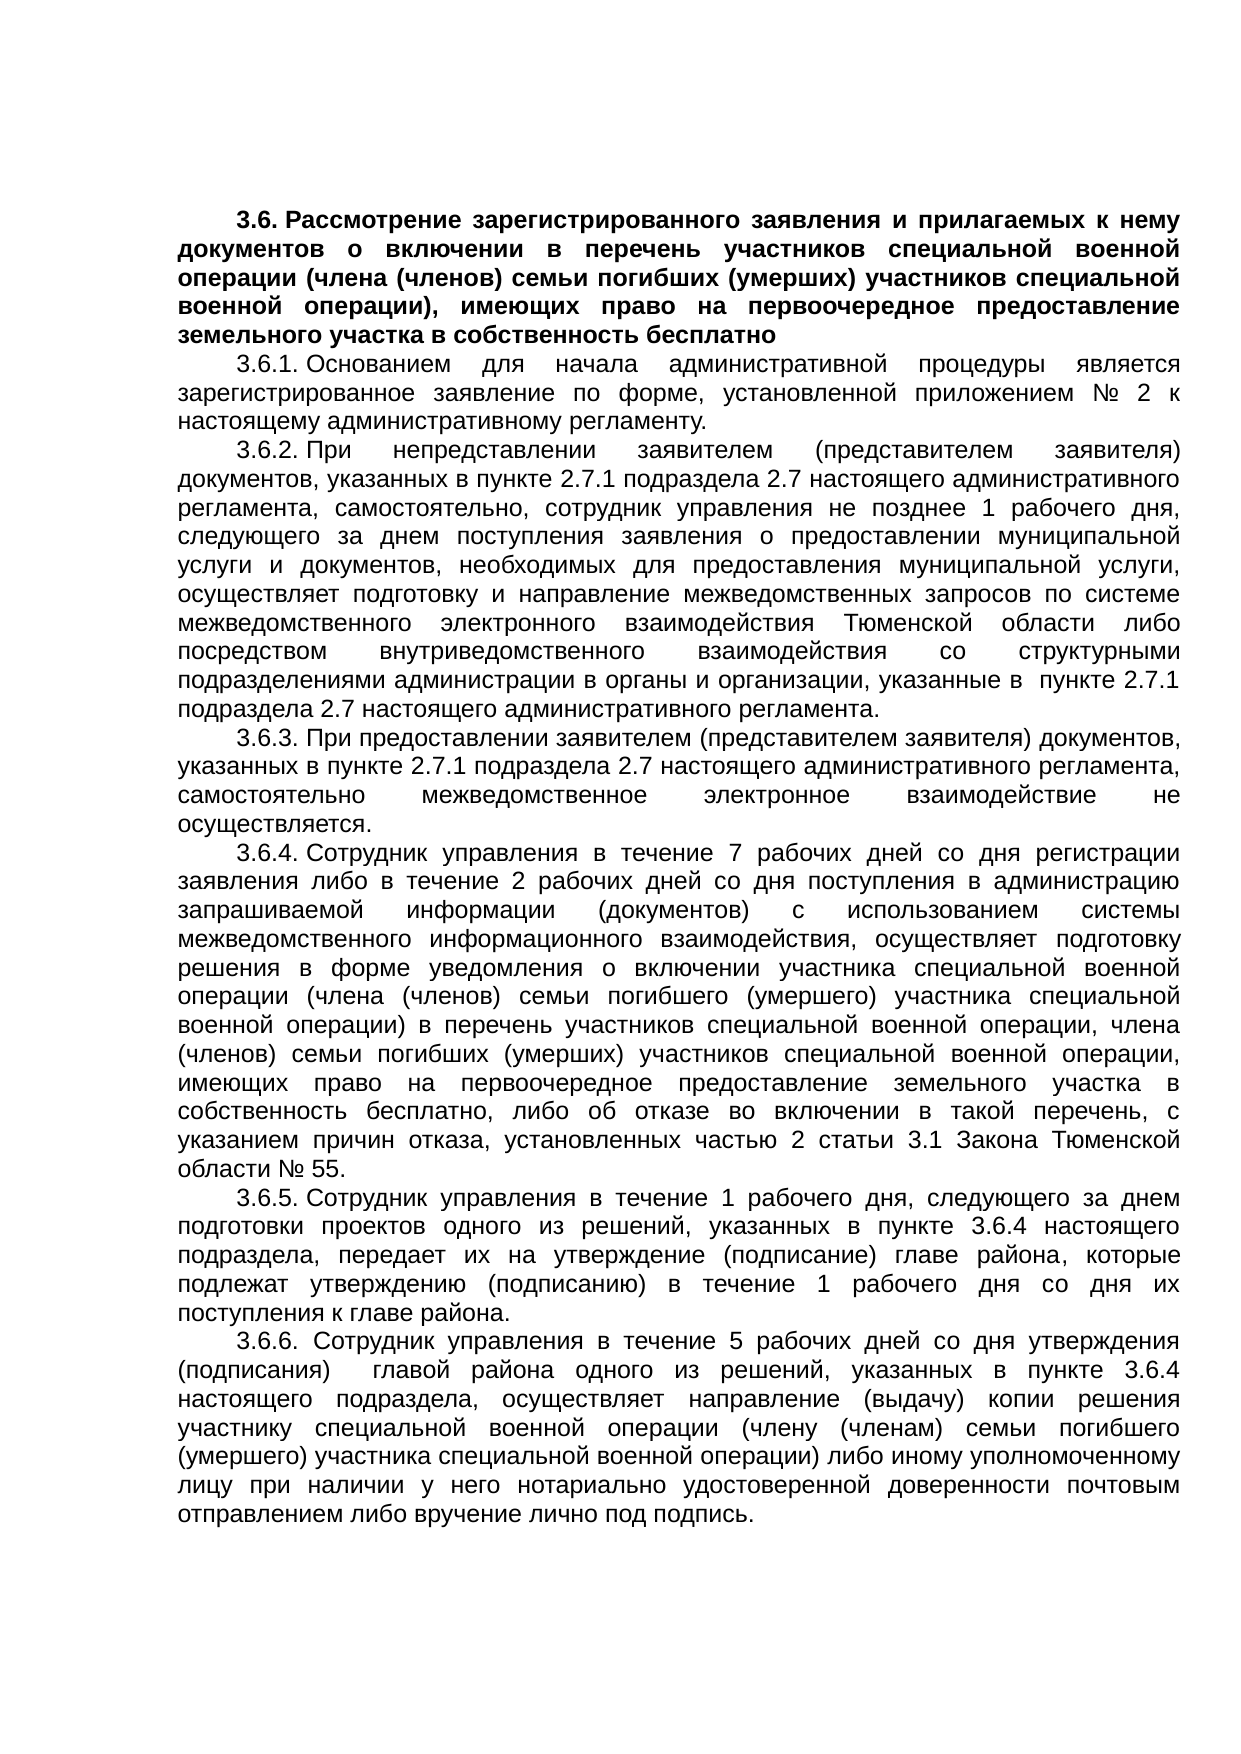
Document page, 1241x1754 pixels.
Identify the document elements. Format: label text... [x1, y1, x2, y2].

text 3.6.1. Основанием для начала административной процедуры является зарегистрированное заявление по форме, установленной приложением № 2 к настоящему административному регламенту. [177, 349, 1181, 435]
text 3.6.2. При непредставлении заявителем (представителем заявителя) документов, указанных в пункте 2.7.1 подраздела 2.7 настоящего административного регламента, самостоятельно, сотрудник управления не позднее 1 рабочего дня, следующего за днем поступления заявления о предоставлении муниципальной услуги и документов, необходимых для предоставления муниципальной услуги, осуществляет подготовку и направление межведомственных запросов по системе межведомственного электронного взаимодействия Тюменской области либо посредством внутриведомственного взаимодействия со структурными подразделениями администрации в органы и организации, указанные в пункте 2.7.1 подраздела 2.7 настоящего административного регламента. [177, 435, 1181, 723]
text 3.6.3. При предоставлении заявителем (представителем заявителя) документов, указанных в пункте 2.7.1 подраздела 2.7 настоящего административного регламента, самостоятельно межведомственное электронное взаимодействие не осуществляется. [177, 723, 1181, 838]
text 3.6.6. Сотрудник управления в течение 5 рабочих дней со дня утверждения (подписания) главой района одного из решений, указанных в пункте 3.6.4 настоящего подраздела, осуществляет направление (выдачу) копии решения участнику специальной военной операции (члену (членам) семьи погибшего (умершего) участника специальной военной операции) либо иному уполномоченному лицу при наличии у него нотариально удостоверенной доверенности почтовым отправлением либо вручение лично под подпись. [177, 1326, 1181, 1528]
text 3.6. Рассмотрение зарегистрированного заявления и прилагаемых к нему документов о включении в перечень участников специальной военной операции (члена (членов) семьи погибших (умерших) участников специальной военной операции), имеющих право на первоочередное предоставление земельного участка в собственность бесплатно [177, 205, 1181, 349]
text 3.6.5. Сотрудник управления в течение 1 рабочего дня, следующего за днем подготовки проектов одного из решений, указанных в пункте 3.6.4 настоящего подраздела, передает их на утверждение (подписание) главе района, которые подлежат утверждению (подписанию) в течение 1 рабочего дня со дня их поступления к главе района. [177, 1183, 1181, 1326]
text 3.6.4. Сотрудник управления в течение 7 рабочих дней со дня регистрации заявления либо в течение 2 рабочих дней со дня поступления в администрацию запрашиваемой информации (документов) с использованием системы межведомственного информационного взаимодействия, осуществляет подготовку решения в форме уведомления о включении участника специальной военной операции (члена (членов) семьи погибшего (умершего) участника специальной военной операции) в перечень участников специальной военной операции, члена (членов) семьи погибших (умерших) участников специальной военной операции, имеющих право на первоочередное предоставление земельного участка в собственность бесплатно, либо об отказе во включении в такой перечень, с указанием причин отказа, установленных частью 2 статьи 3.1 Закона Тюменской области № 55. [177, 838, 1181, 1183]
